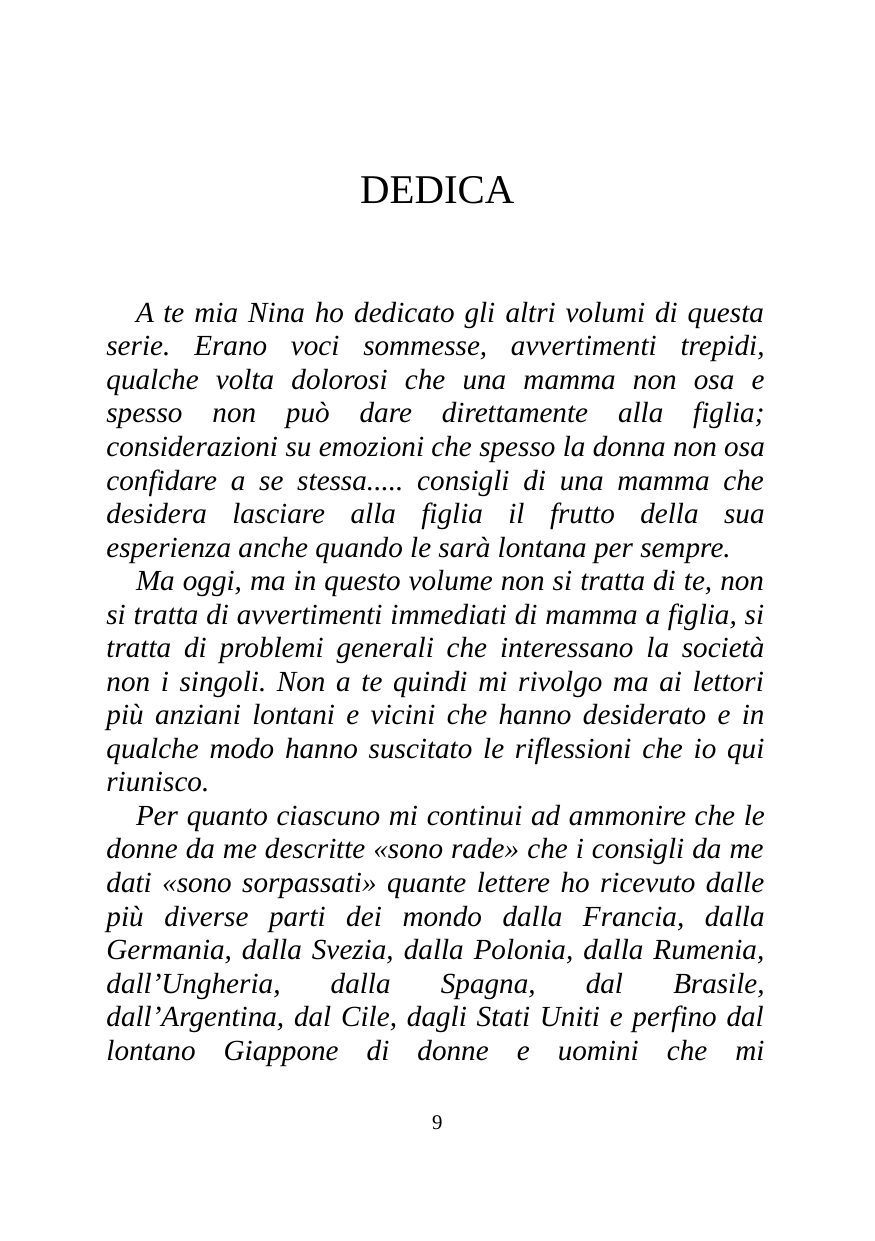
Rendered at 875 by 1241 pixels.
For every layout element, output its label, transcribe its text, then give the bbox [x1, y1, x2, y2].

text Ma oggi, ma in questo volume non si tratta di te, non si tratta di avvertimenti immediati di mamma a figlia, si tratta di problemi generali che interessano la società non i singoli. Non a te quindi mi rivolgo ma ai lettori più anziani lontani e vicini che hanno desiderato e in qualche modo hanno suscitato le riflessioni che io qui riunisco. [106, 563, 768, 798]
subtitle DEDICA [106, 165, 768, 212]
text A te mia Nina ho dedicato gli altri volumi di questa serie. Erano voci sommesse, avvertimenti trepidi, qualche volta dolorosi che una mamma non osa e spesso non può dare direttamente alla figlia; considerazioni su emozioni che spesso la donna non osa confidare a se stessa..... consigli di una mamma che desidera lasciare alla figlia il frutto della sua esperienza anche quando le sarà lontana per sempre. [106, 295, 768, 563]
text Per quanto ciascuno mi continui ad ammonire che le donne da me descritte «sono rade» che i consigli da me dati «sono sorpassati» quante lettere ho ricevuto dalle più diverse parti dei mondo dalla Francia, dalla Germania, dalla Svezia, dalla Polonia, dalla Rumenia, dall’Ungheria, dalla Spagna, dal Brasile, dall’Argentina, dal Cile, dagli Stati Uniti e perfino dal lontano Giappone di donne e uomini che mi [106, 798, 768, 1066]
